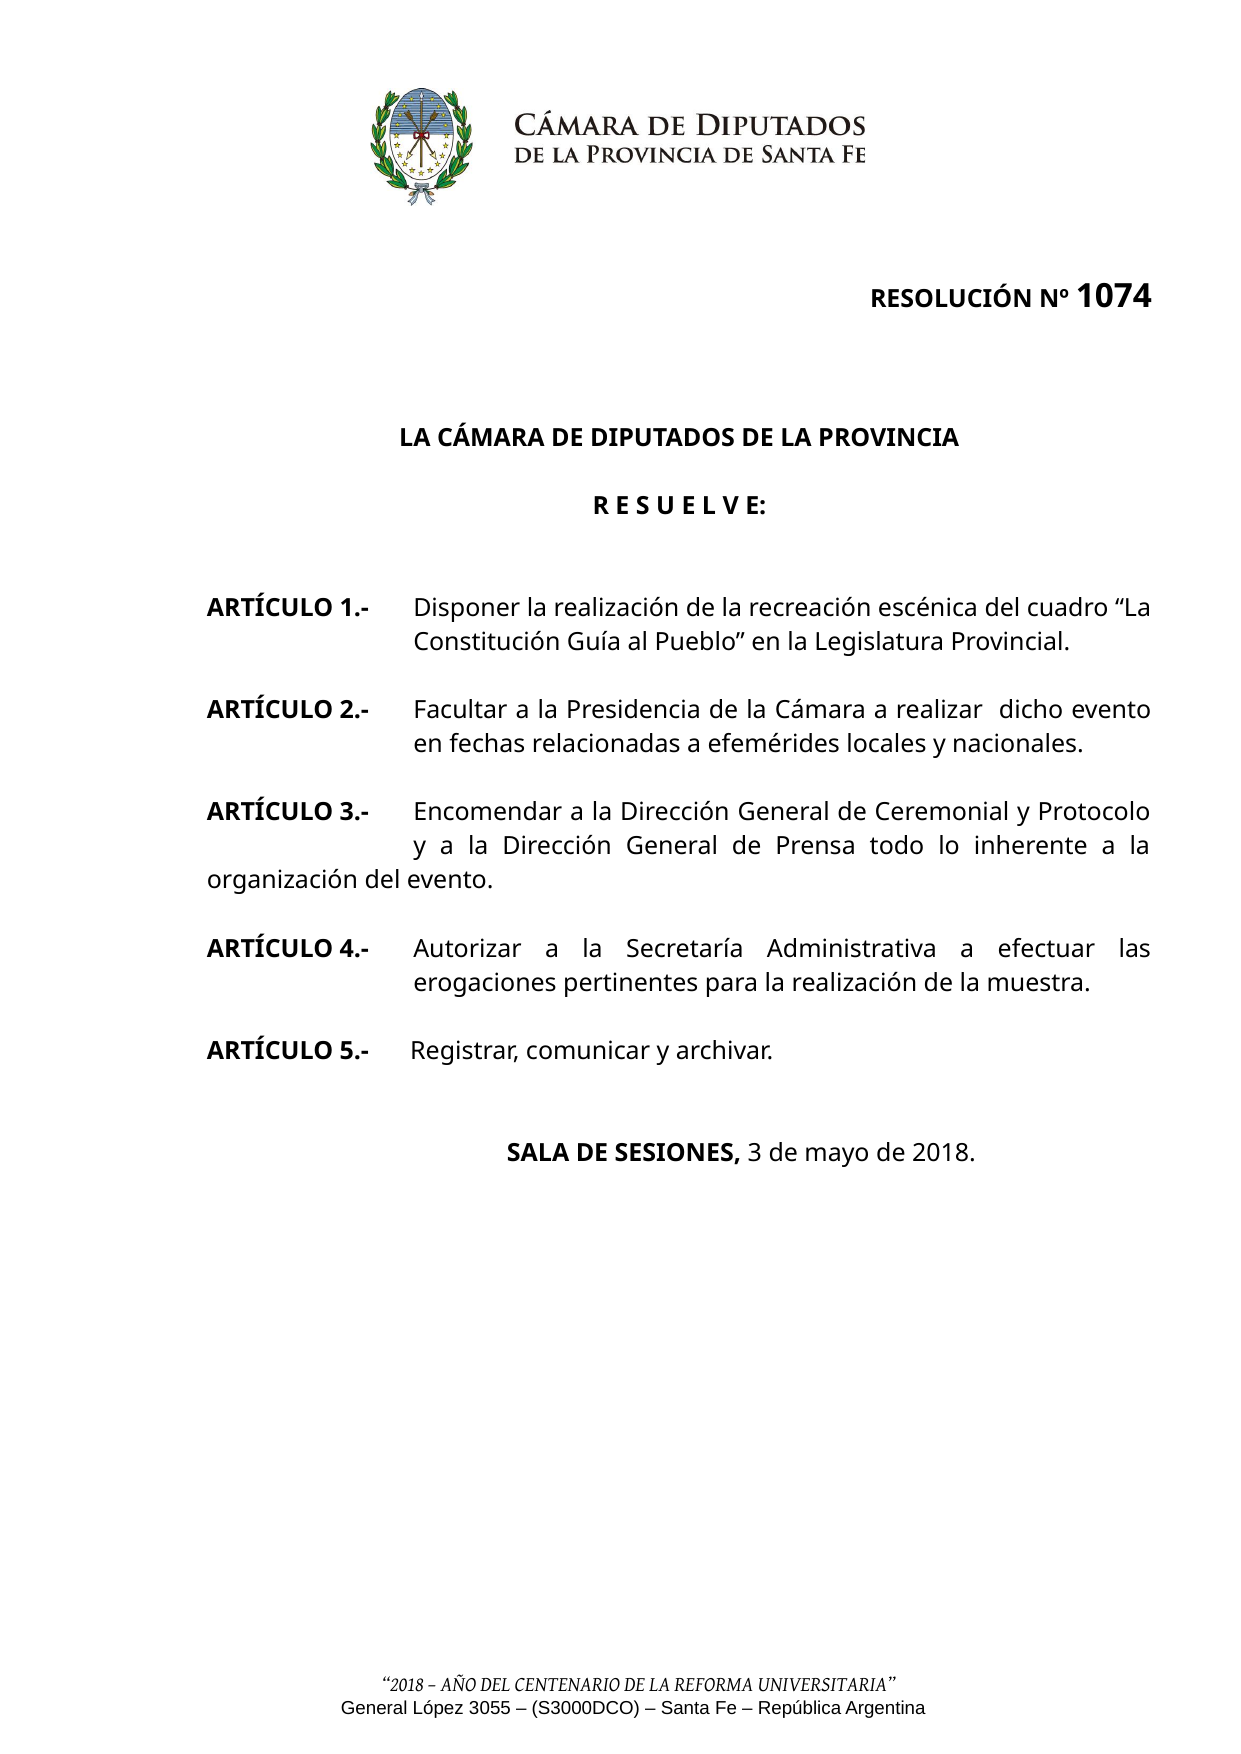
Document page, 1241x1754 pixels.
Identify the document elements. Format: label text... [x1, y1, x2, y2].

text Disponer la realización de la recreación escénica del cuadro “La Constitución Guía al Pueblo” en la Legislatura Provincial. [207, 589, 1152, 658]
text RESOLUCIÓN Nº 1074 [207, 272, 1152, 317]
picture [370, 88, 866, 210]
text Facultar a la Presidencia de la Cámara a realizar dicho evento en fechas relacionadas a efemérides locales y nacionales. [207, 692, 1152, 760]
text Registrar, comunicar y archivar. [207, 1032, 1152, 1066]
text R E S U E L V E: [207, 487, 1152, 521]
text SALA DE SESIONES, 3 de mayo de 2018. [207, 1134, 1152, 1169]
table_header ARTÍCULO 5.- [207, 1033, 410, 1083]
table_header ARTÍCULO 3.- [207, 794, 413, 844]
table_header ARTÍCULO 1.- [207, 590, 413, 640]
text LA CÁMARA DE DIPUTADOS DE LA PROVINCIA [207, 419, 1152, 453]
text Encomendar a la Dirección General de Ceremonial y Protocolo y a la Dirección General de Prensa todo lo inherente a la organización del evento. [207, 794, 1152, 896]
table_header ARTÍCULO 2.- [207, 692, 413, 742]
text Autorizar a la Secretaría Administrativa a efectuar las erogaciones pertinentes para la realización de la muestra. [207, 930, 1152, 998]
table_header ARTÍCULO 4.- [207, 930, 413, 980]
